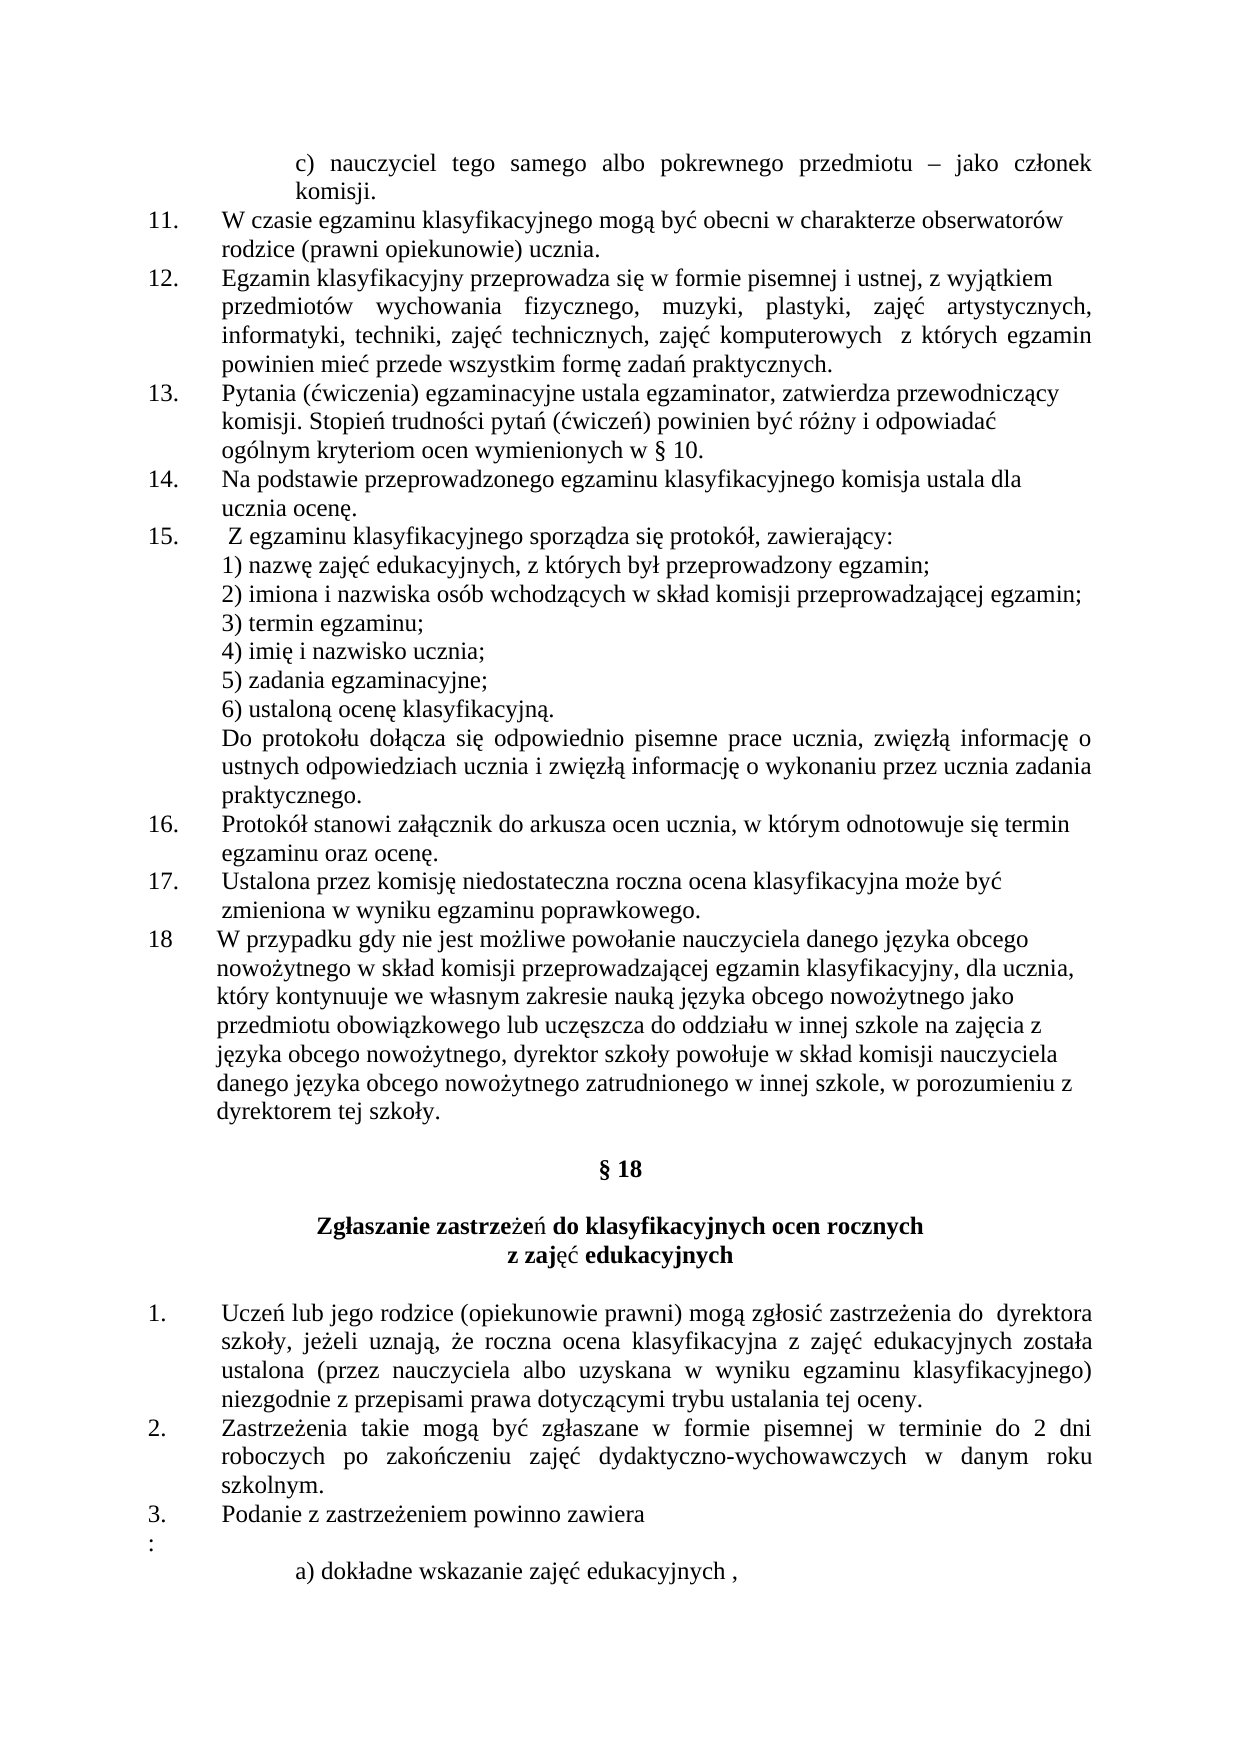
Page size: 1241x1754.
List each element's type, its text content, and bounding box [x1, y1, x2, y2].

text rodzice (prawni opiekunowie) ucznia. [148, 234, 1093, 263]
subtitle 4) imię i nazwisko ucznia; [148, 636, 1093, 665]
subtitle 2) imiona i nazwiska osób wchodzących w skład komisji przeprowadzającej egzamin; [221, 579, 1093, 608]
text przedmiotów wychowania fizycznego, muzyki, plastyki, zajęć artystycznych, informatyki, techniki, zajęć technicznych, zajęć komputerowych z których egzamin powinien mieć przede wszystkim formę zadań praktycznych. [221, 291, 1093, 378]
text dyrektorem tej szkoły. [148, 1096, 1093, 1125]
text : [148, 1528, 1093, 1556]
subtitle 1) nazwę zajęć edukacyjnych, z których był przeprowadzony egzamin; [221, 550, 1093, 579]
text komisji. Stopień trudności pytań (ćwiczeń) powinien być różny i odpowiadać [148, 406, 1093, 435]
text danego języka obcego nowożytnego zatrudnionego w innej szkole, w porozumieniu z [148, 1068, 1093, 1096]
text zmieniona w wyniku egzaminu poprawkowego. [148, 895, 1093, 924]
text 2. Zastrzeżenia takie mogą być zgłaszane w formie pisemnej w terminie do 2 dni roboczych po zakończeniu zajęć dydaktyczno-wychowawczych w danym roku szkolnym. [148, 1413, 1093, 1499]
text ogólnym kryteriom ocen wymienionych w § 10. [148, 435, 1093, 464]
text z zajęć edukacyjnych [148, 1240, 1093, 1269]
subtitle 6) ustaloną ocenę klasyfikacyjną. [221, 694, 1093, 723]
text Do protokołu dołącza się odpowiednio pisemne prace ucznia, zwięzłą informację o ustnych odpowiedziach ucznia i zwięzłą informację o wykonaniu przez ucznia zadania praktycznego. [221, 723, 1093, 809]
text 3. Podanie z zastrzeżeniem powinno zawiera [148, 1499, 1093, 1528]
text który kontynuuje we własnym zakresie nauką języka obcego nowożytnego jako [148, 981, 1093, 1010]
subtitle 3) termin egzaminu; [148, 608, 1093, 636]
subtitle 14. Na podstawie przeprowadzonego egzaminu klasyfikacyjnego komisja ustala dla [148, 464, 1093, 493]
subtitle 5) zadania egzaminacyjne; [221, 665, 1093, 694]
text 1. Uczeń lub jego rodzice (opiekunowie prawni) mogą zgłosić zastrzeżenia do dyrektora szkoły, jeżeli uznają, że roczna ocena klasyfikacyjna z zajęć edukacyjnych została ustalona (przez nauczyciela albo uzyskana w wyniku egzaminu klasyfikacyjnego) niezgodnie z przepisami prawa dotyczącymi trybu ustalania tej oceny. [148, 1298, 1093, 1413]
subtitle 15. Z egzaminu klasyfikacyjnego sporządza się protokół, zawierający: [148, 521, 1093, 550]
subtitle 12. Egzamin klasyfikacyjny przeprowadza się w formie pisemnej i ustnej, z wyjątkiem [148, 263, 1093, 291]
subtitle 13. Pytania (ćwiczenia) egzaminacyjne ustala egzaminator, zatwierdza przewodniczący [148, 378, 1093, 406]
text ucznia ocenę. [148, 493, 1093, 521]
text § 18 [148, 1154, 1093, 1183]
text egzaminu oraz ocenę. [148, 838, 1093, 866]
text przedmiotu obowiązkowego lub uczęszcza do oddziału w innej szkole na zajęcia z [148, 1010, 1093, 1039]
text a) dokładne wskazanie zajęć edukacyjnych , [221, 1556, 1093, 1585]
subtitle 16. Protokół stanowi załącznik do arkusza ocen ucznia, w którym odnotowuje się termin [148, 809, 1093, 838]
text c) nauczyciel tego samego albo pokrewnego przedmiotu – jako członek komisji. [295, 148, 1093, 205]
subtitle 11. W czasie egzaminu klasyfikacyjnego mogą być obecni w charakterze obserwatorów [148, 205, 1093, 234]
subtitle 17. Ustalona przez komisję niedostateczna roczna ocena klasyfikacyjna może być [148, 866, 1093, 895]
text nowożytnego w skład komisji przeprowadzającej egzamin klasyfikacyjny, dla ucznia, [148, 953, 1093, 981]
text języka obcego nowożytnego, dyrektor szkoły powołuje w skład komisji nauczyciela [148, 1039, 1093, 1068]
subtitle Zgłaszanie zastrzeżeń do klasyfikacyjnych ocen rocznych [148, 1211, 1093, 1240]
text 18 W przypadku gdy nie jest możliwe powołanie nauczyciela danego języka obcego [148, 924, 1093, 953]
